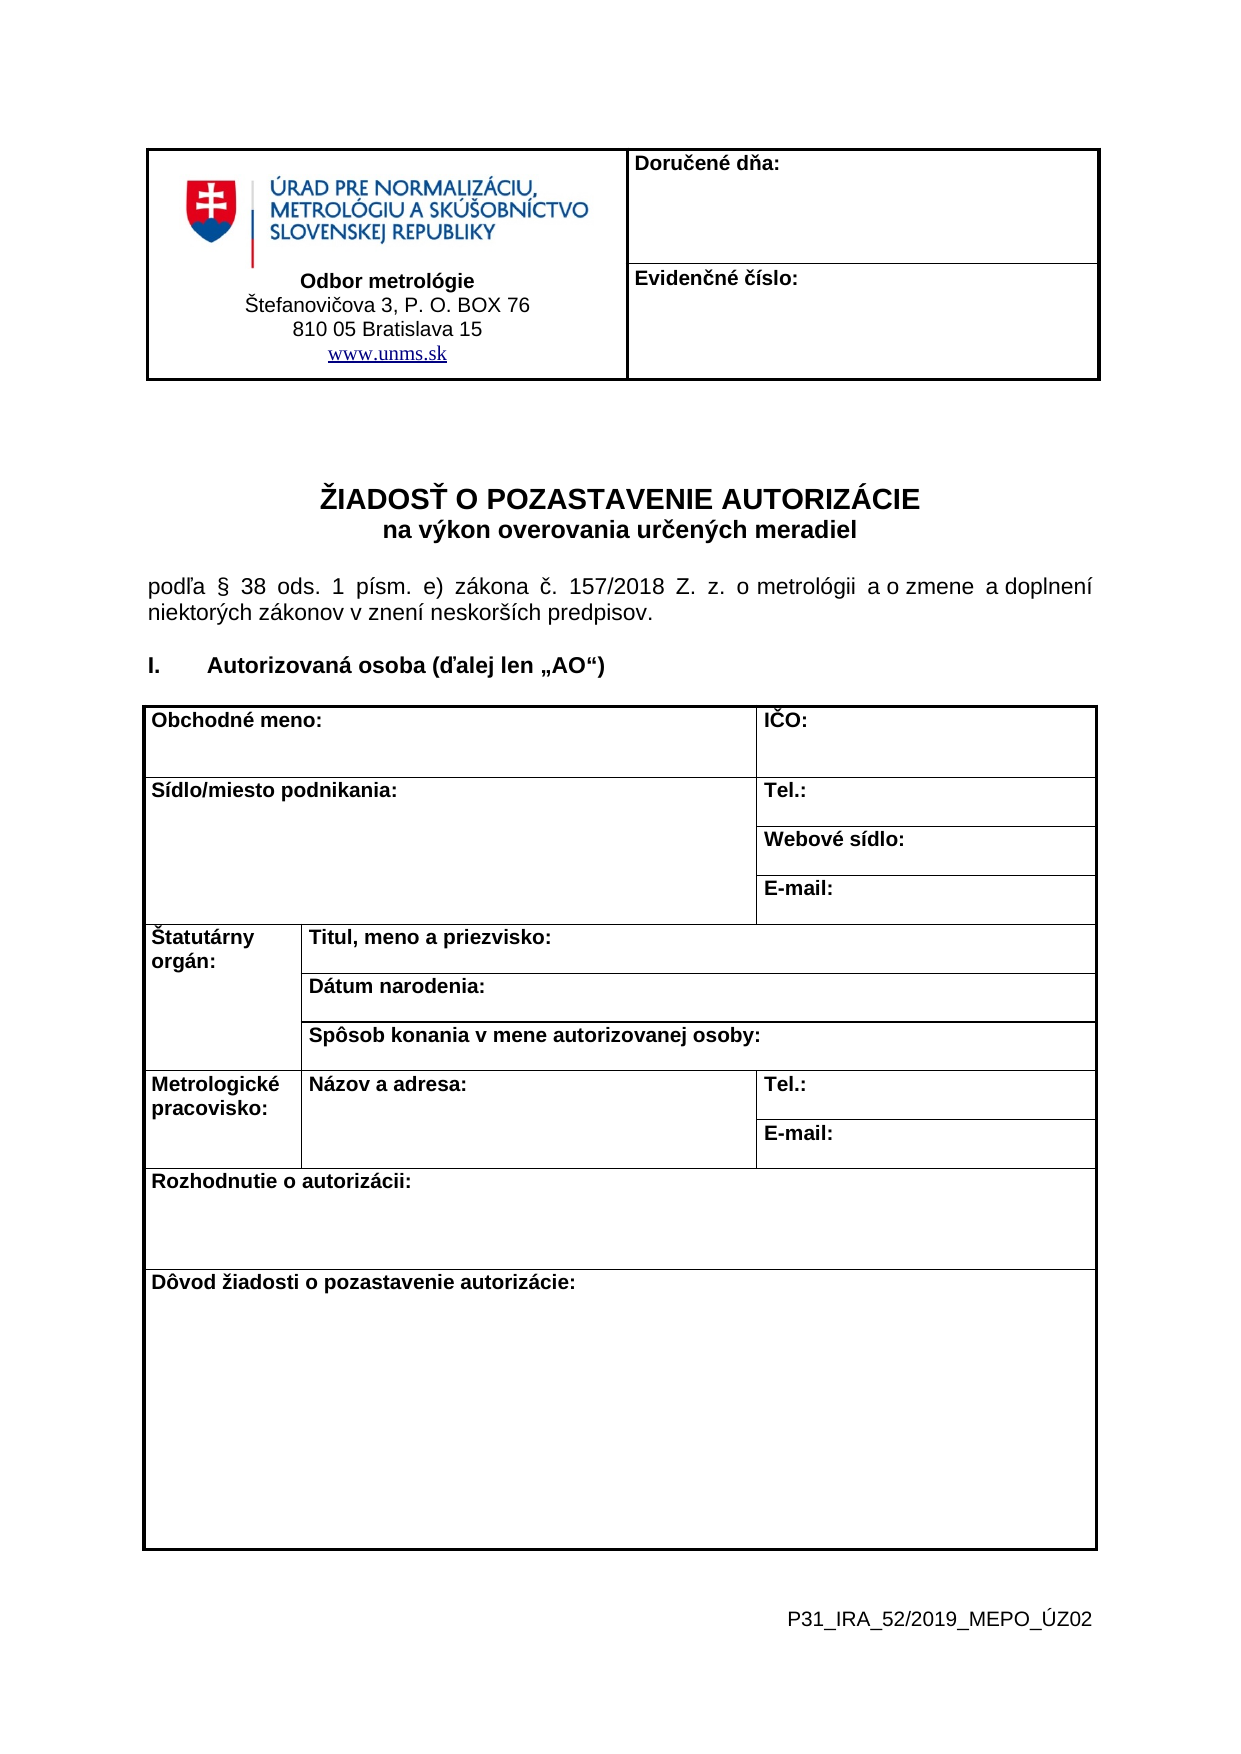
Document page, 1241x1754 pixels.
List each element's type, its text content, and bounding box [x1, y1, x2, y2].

table_cell Sídlo/miesto podnikania: [146, 778, 756, 923]
table_cell Webové sídlo: [757, 827, 1095, 874]
table_header Obchodné meno: [146, 708, 756, 777]
table_cell E-mail: [757, 876, 1095, 923]
table_cell Spôsob konania v mene autorizovanej osoby: [302, 1023, 1095, 1070]
table_cell Rozhodnutie o autorizácii: [146, 1169, 1095, 1269]
table_cell Dôvod žiadosti o pozastavenie autorizácie: [146, 1270, 1095, 1548]
text ŽIADOSŤ O POZASTAVENIE AUTORIZÁCIE [148, 482, 1093, 515]
table_cell E-mail: [757, 1120, 1095, 1168]
table_header [1101, 148, 1131, 378]
table_header Odbor metrológie Štefanovičova 3, P. O. BOX 76 810 05 Bratislava 15 www.unms.sk [149, 151, 626, 378]
table_cell Titul, meno a priezvisko: [302, 925, 1095, 972]
table_cell Názov a adresa: [302, 1071, 756, 1168]
table_header IČO: [757, 708, 1095, 777]
table_cell Tel.: [757, 1071, 1095, 1119]
table_header Doručené dňa: [629, 151, 1097, 263]
list Autorizovaná osoba (ďalej len „AO“) [148, 652, 1093, 678]
table_cell Metrologické pracovisko: [146, 1071, 301, 1168]
text podľa § 38 ods. 1 písm. e) zákona č. 157/2018 Z. z. o metrológii a o zmene a doplnení niektorých zákonov v znení neskorších predpisov. [148, 573, 1093, 626]
table_cell Evidenčné číslo: [629, 264, 1097, 378]
table_cell Štatutárny orgán: [146, 925, 301, 1070]
table_cell Tel.: [757, 778, 1095, 826]
subtitle na výkon overovania určených meradiel [148, 515, 1093, 544]
table_cell Dátum narodenia: [302, 974, 1095, 1021]
